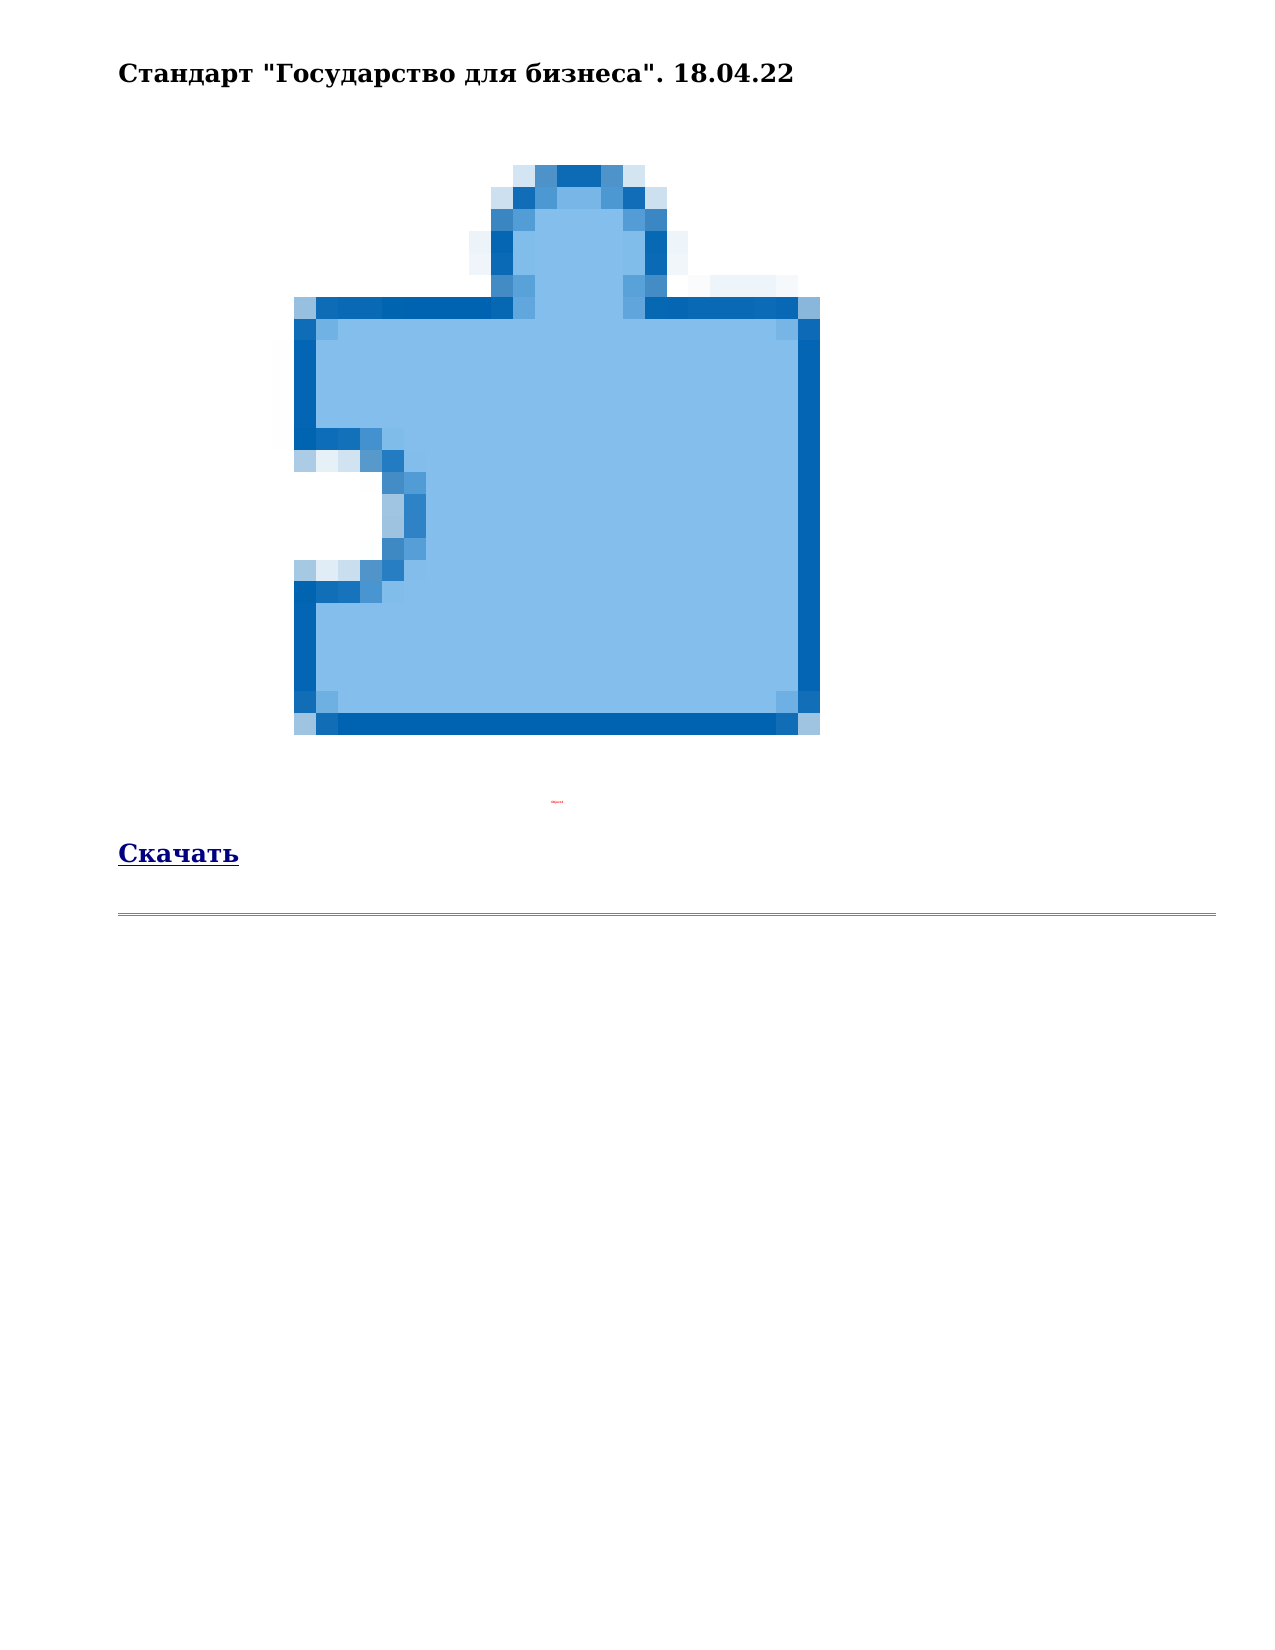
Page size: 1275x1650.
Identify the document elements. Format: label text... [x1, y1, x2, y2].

text Скачать [118, 839, 1216, 869]
subtitle Стандарт "Государство для бизнеса". 18.04.22 [118, 59, 1216, 88]
